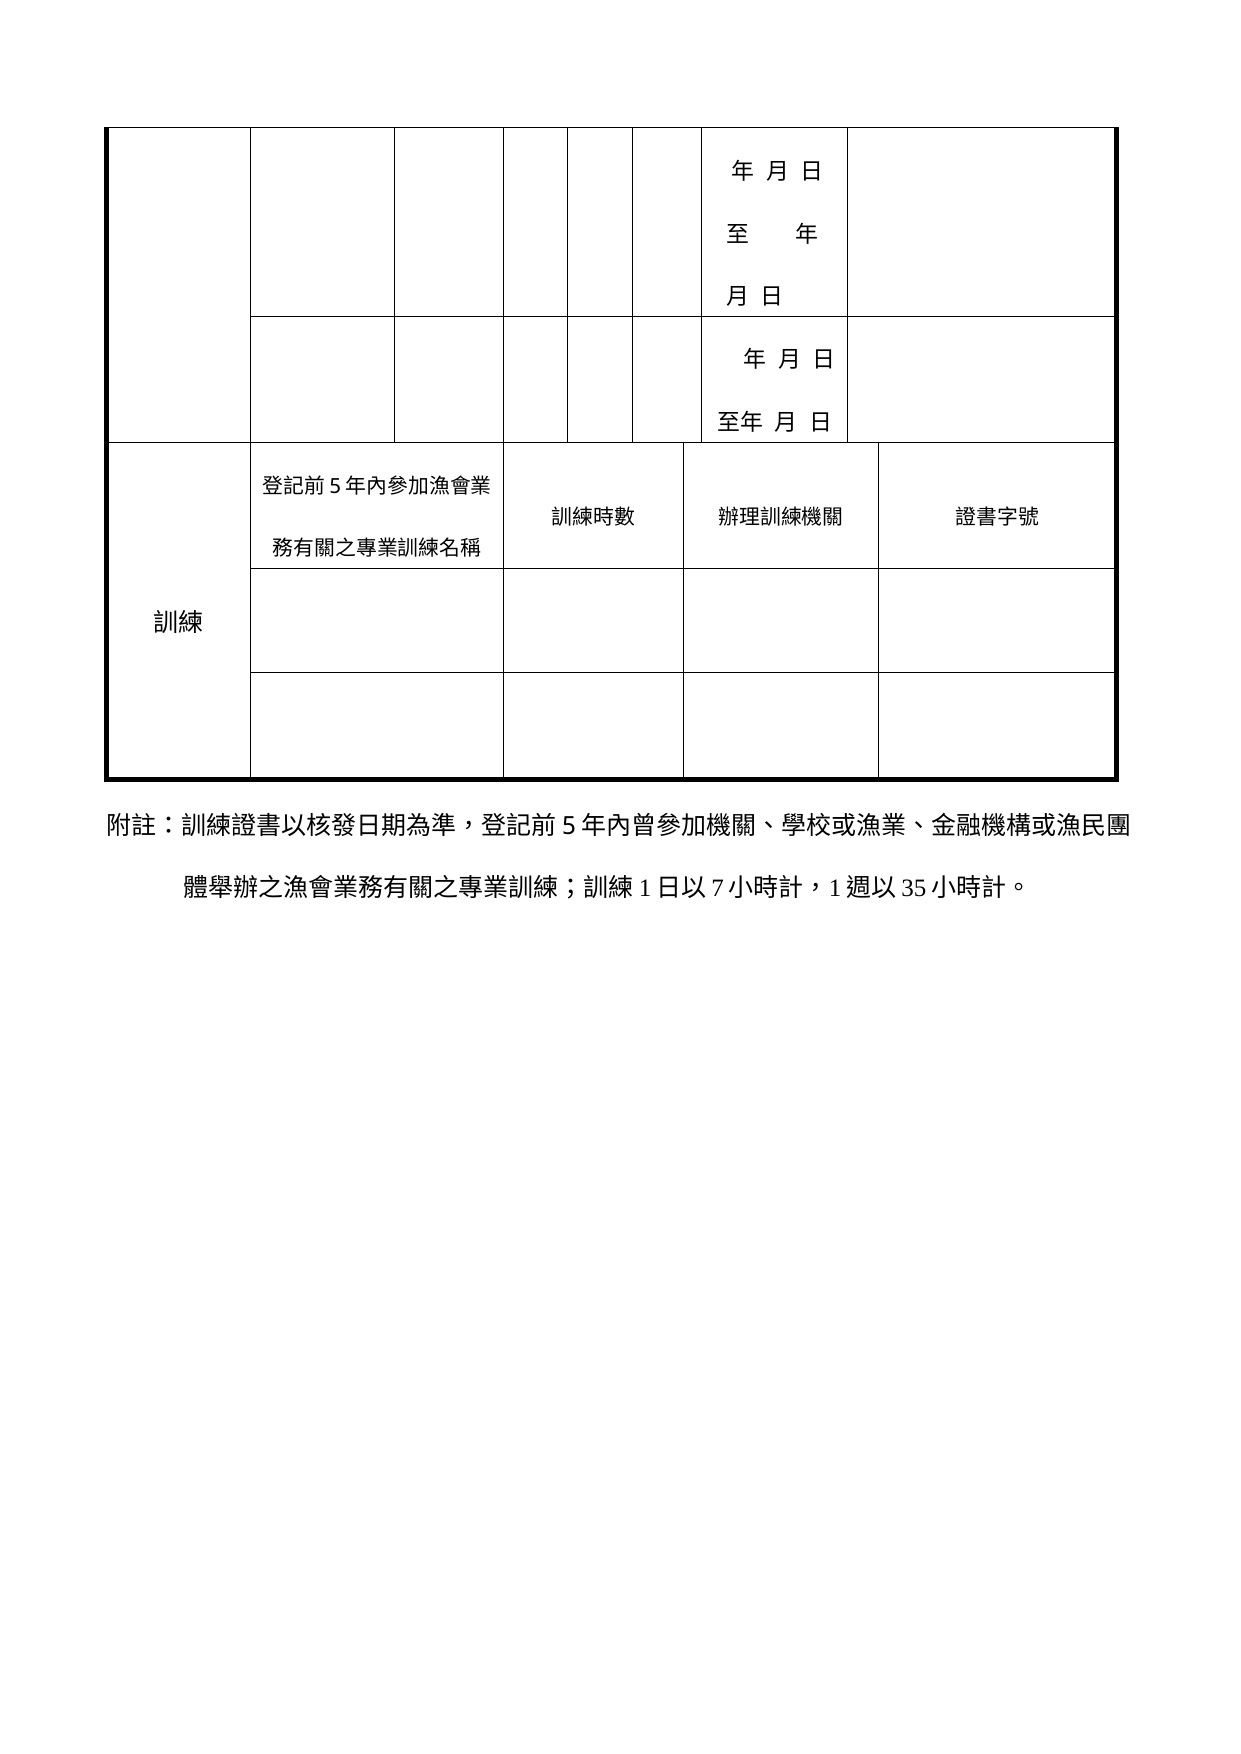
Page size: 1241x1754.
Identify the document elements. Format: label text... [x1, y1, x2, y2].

table_cell [251, 128, 394, 316]
table_cell [251, 569, 503, 672]
table_cell 年 月 日至年 月 日 [702, 317, 847, 442]
table_cell [879, 569, 1114, 672]
table_cell [633, 128, 701, 316]
table_cell 訓練時數 [504, 443, 683, 568]
table_cell [633, 317, 701, 442]
table_cell [251, 673, 503, 777]
table_cell [251, 317, 394, 442]
table_cell [504, 317, 567, 442]
table_cell 年 月 日至 年 月 日 [702, 128, 847, 316]
table_cell [848, 317, 1114, 442]
table_cell [879, 673, 1114, 777]
table_cell [395, 317, 503, 442]
table_cell [395, 128, 503, 316]
table_cell [504, 673, 683, 777]
text 附註：訓練證書以核發日期為準，登記前5年內曾參加機關、學校或漁業、金融機構或漁民團體舉辦之漁會業務有關之專業訓練；訓練1日以7小時計，1週以35小時計。 [106, 782, 1134, 907]
table_cell 登記前5年內參加漁會業務有關之專業訓練名稱 [251, 443, 503, 568]
table_cell 證書字號 [879, 443, 1114, 568]
table_cell [504, 128, 567, 316]
table_cell [568, 128, 632, 316]
table_cell [504, 569, 683, 672]
table_cell [684, 673, 878, 777]
table_cell [684, 569, 878, 672]
table_cell [109, 128, 250, 442]
table_cell 訓練 [109, 443, 250, 777]
table_cell 辦理訓練機關 [684, 443, 878, 568]
table_cell [848, 128, 1114, 316]
table_cell [568, 317, 632, 442]
